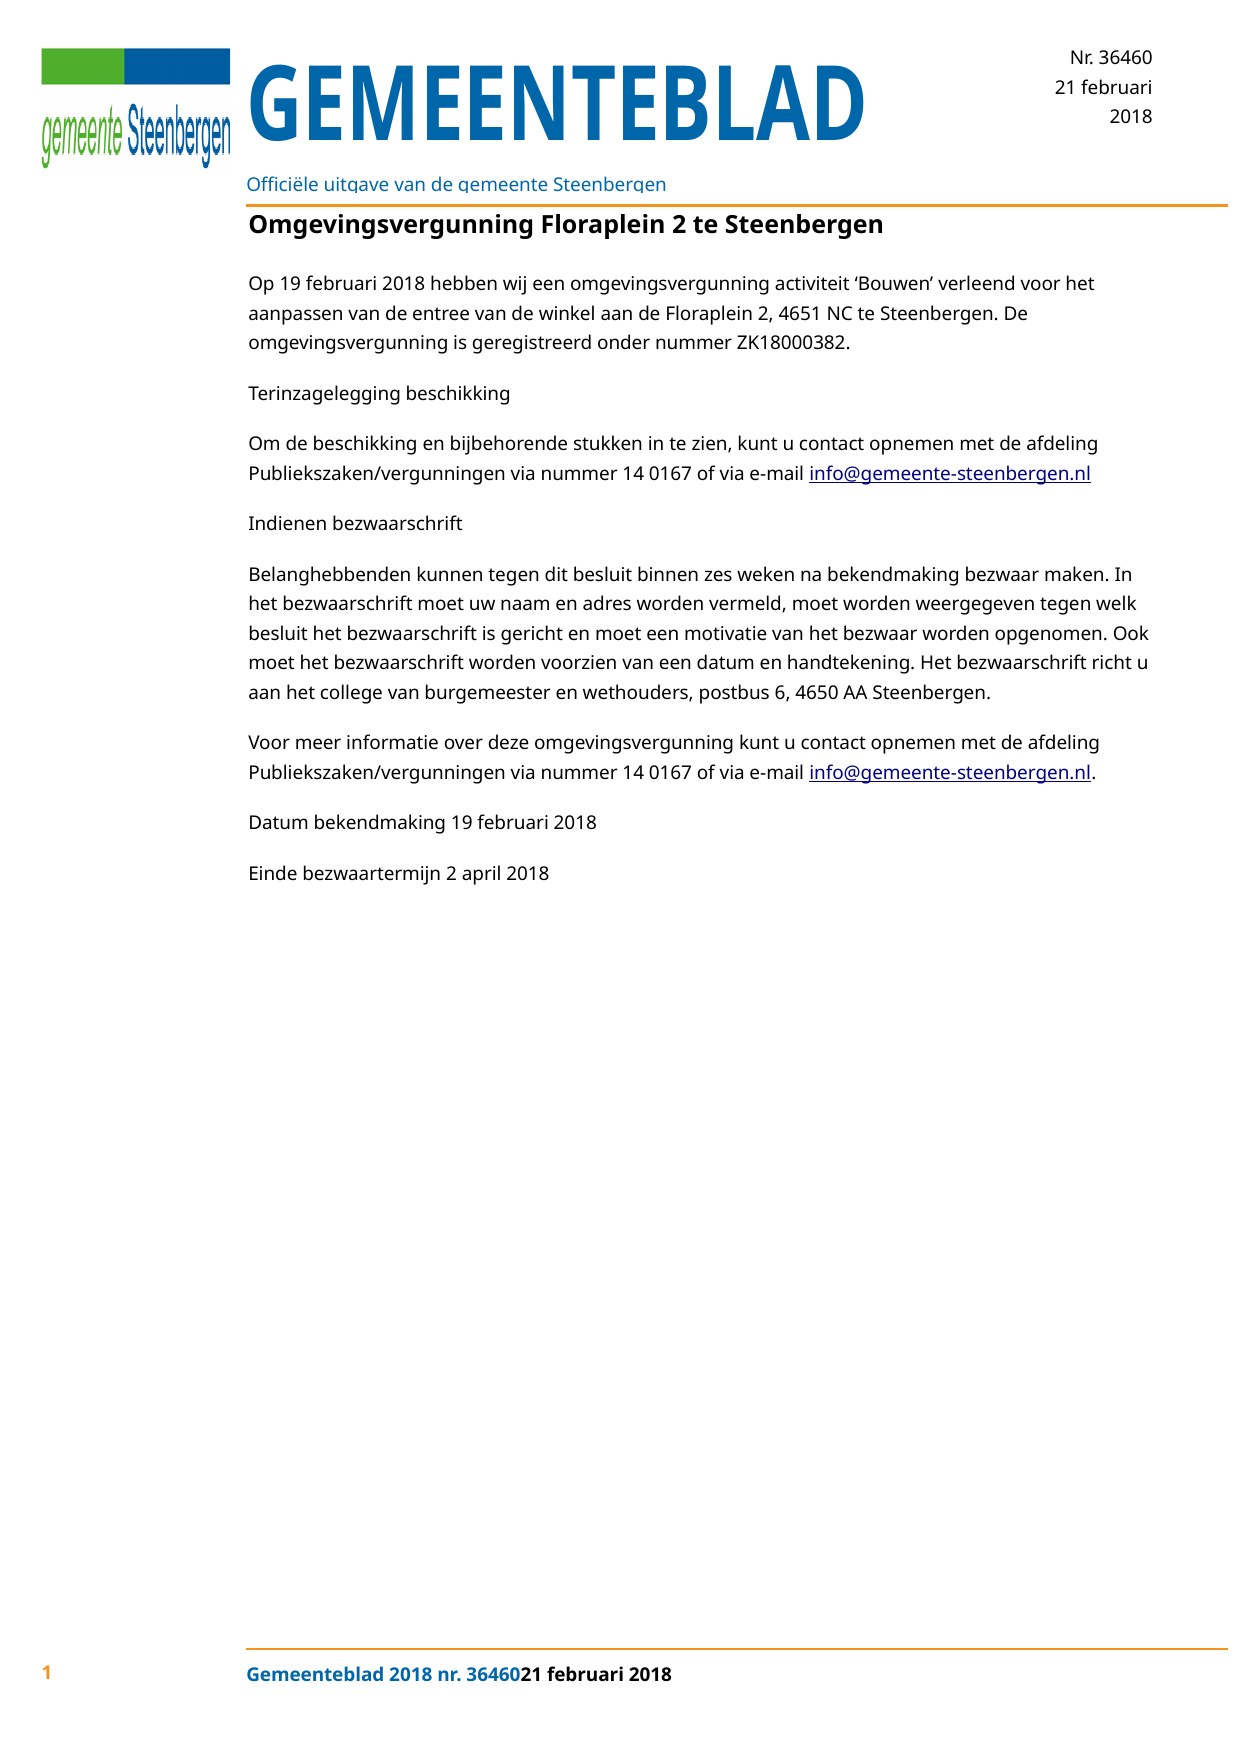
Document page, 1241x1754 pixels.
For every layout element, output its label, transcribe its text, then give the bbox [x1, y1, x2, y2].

text Voor meer informatie over deze omgevingsvergunning kunt u contact opnemen met de afdeling Publiekszaken/vergunningen via nummer 14 0167 of via e-mail info@gemeente-steenbergen.nl. [248, 729, 1152, 785]
text Indienen bezwaarschrift [248, 510, 1152, 536]
picture [41, 47, 231, 172]
text Op 19 februari 2018 hebben wij een omgevingsvergunning activiteit ‘Bouwen’ verleend voor het aanpassen van de entree van de winkel aan de Floraplein 2, 4651 NC te Steenbergen. De omgevingsvergunning is geregistreerd onder nummer ZK18000382. [248, 270, 1152, 355]
text Belanghebbenden kunnen tegen dit besluit binnen zes weken na bekendmaking bezwaar maken. In het bezwaarschrift moet uw naam en adres worden vermeld, moet worden weergegeven tegen welk besluit het bezwaarschrift is gericht en moet een motivatie van het bezwaar worden opgenomen. Ook moet het bezwaarschrift worden voorzien van een datum en handtekening. Het bezwaarschrift richt u aan het college van burgemeester en wethouders, postbus 6, 4650 AA Steenbergen. [248, 561, 1152, 705]
text Omgevingsvergunning Floraplein 2 te Steenbergen [248, 207, 1152, 241]
text Om de beschikking en bijbehorende stukken in te zien, kunt u contact opnemen met de afdeling Publiekszaken/vergunningen via nummer 14 0167 of via e-mail info@gemeente-steenbergen.nl [248, 430, 1152, 486]
text Datum bekendmaking 19 februari 2018 [248, 809, 1152, 835]
text Einde bezwaartermijn 2 april 2018 [248, 860, 1152, 886]
text Terinzagelegging beschikking [248, 380, 1152, 406]
